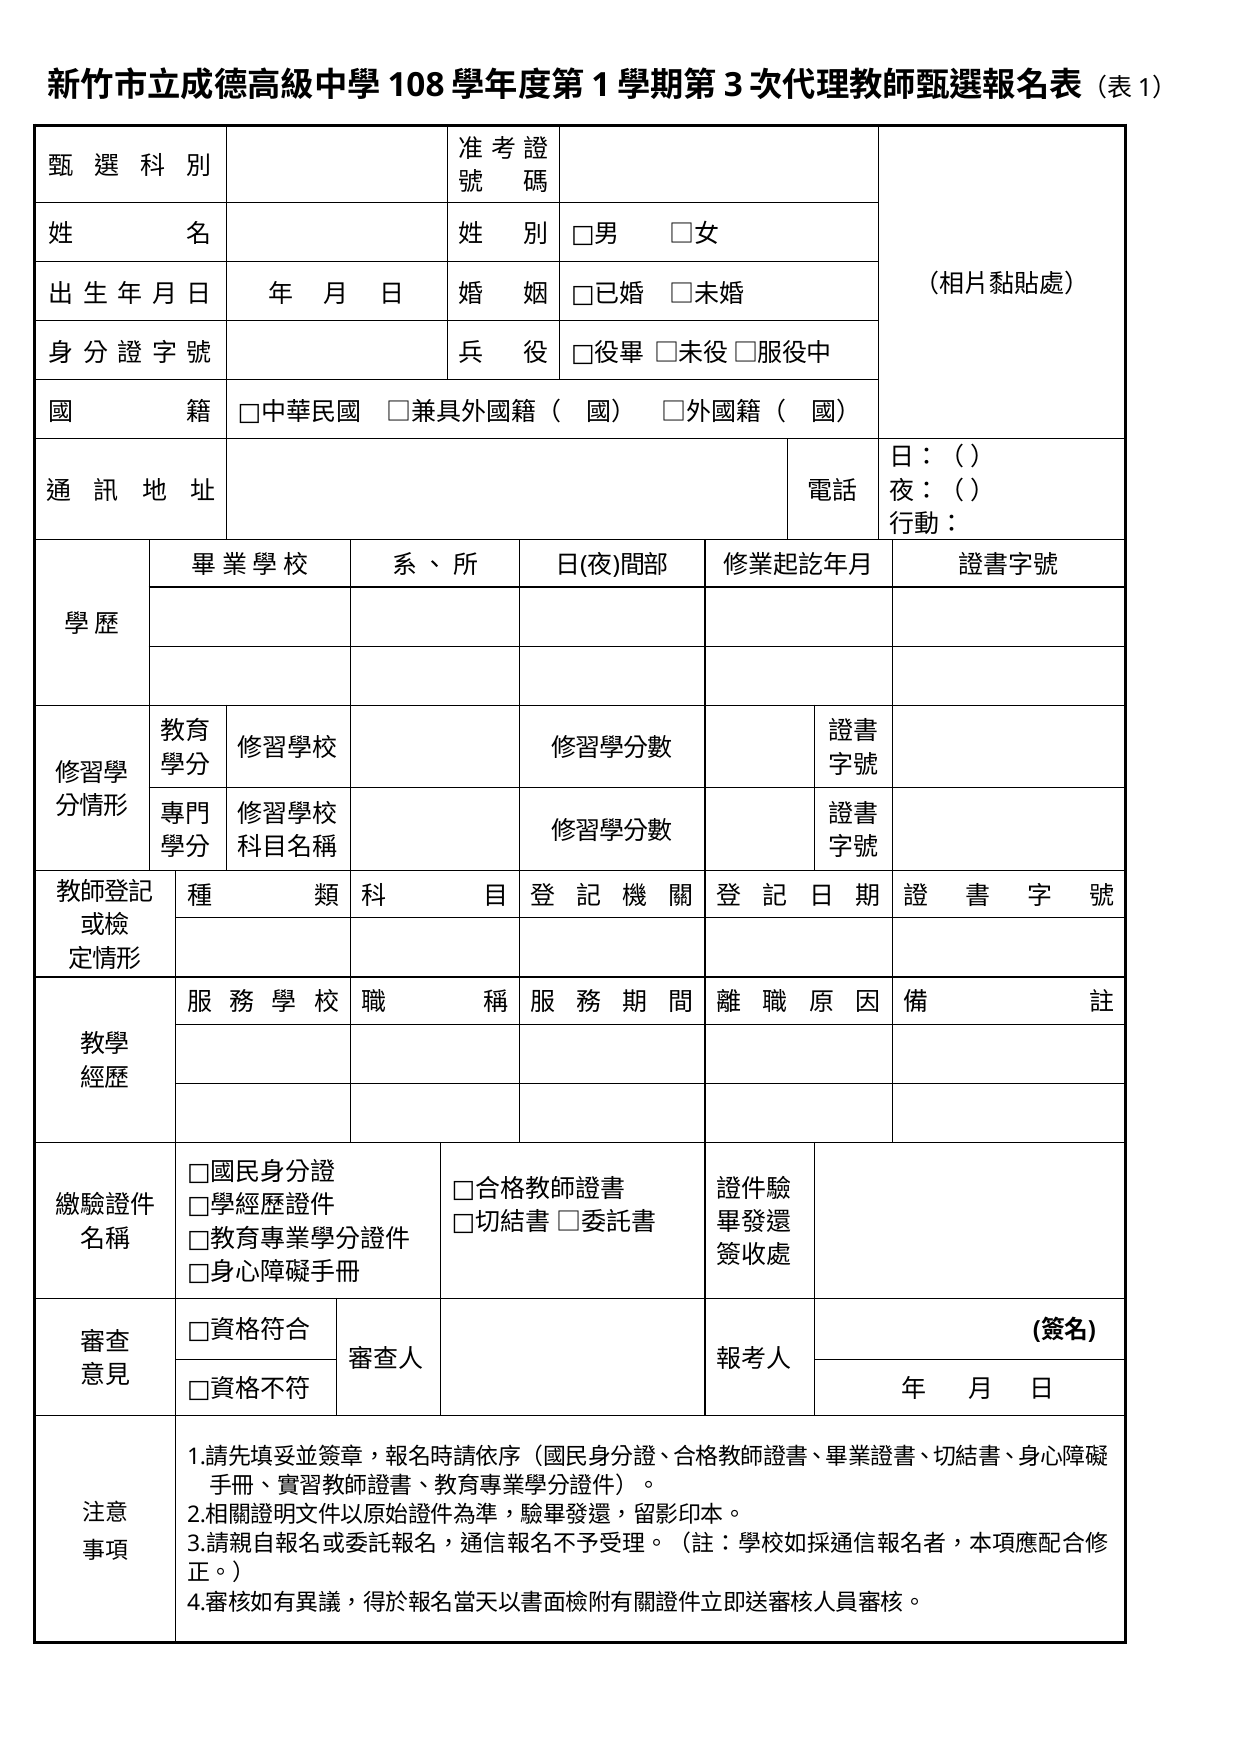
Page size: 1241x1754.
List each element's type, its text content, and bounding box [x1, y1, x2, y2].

table_header 准考證號碼 [448, 127, 559, 202]
table_cell [520, 647, 704, 704]
table_cell 證書字號 [893, 871, 1124, 917]
table_cell 婚姻 [448, 262, 559, 320]
table_cell [520, 1084, 704, 1142]
table_cell 離職原因 [706, 978, 892, 1024]
table_cell [227, 203, 447, 261]
table_cell 審查人 [337, 1299, 440, 1415]
table_cell [520, 918, 704, 976]
table_cell 備註 [893, 978, 1124, 1024]
table_cell 專門 學分 [150, 788, 226, 870]
table_cell 學 歷 [36, 540, 149, 704]
table_cell 繳驗證件名稱 [36, 1143, 175, 1298]
table_cell [706, 647, 892, 704]
table_cell 教育 學分 [150, 706, 226, 787]
table_cell 日：（ ） 夜：（ ） 行動： [879, 439, 1124, 539]
table_cell 證書字號 [893, 540, 1124, 586]
table_cell [706, 1025, 892, 1083]
table_cell 畢 業 學 校 [150, 540, 350, 586]
table_header （相片黏貼處） [879, 127, 1124, 438]
table_cell [706, 706, 814, 787]
table_cell [893, 1084, 1124, 1142]
table_cell 教學 經歷 [36, 978, 175, 1142]
table_cell [893, 918, 1124, 976]
table_cell [351, 918, 519, 976]
table_cell 1.請先填妥並簽章，報名時請依序（國民身分證、合格教師證書、畢業證書、切結書、身心障礙手冊、實習教師證書、教育專業學分證件）。 2.相關證明文件以原始證件為準，驗畢發還，留影印本。 3.請親自報名或委託報名，通信報名不予受理。（註：學校如採通信報名者，本項應配合修正。） 4.審核如有異議，得於報名當天以書面檢附有關證件立即送審核人員審核。 [176, 1416, 1124, 1641]
table_cell 注意 事項 [36, 1416, 175, 1641]
table_cell 修習學分數 [520, 706, 704, 787]
table_cell [815, 1143, 1124, 1298]
table_cell □資格不符 [176, 1360, 336, 1415]
table_cell □已婚 □未婚 [560, 262, 878, 320]
table_cell 系 、 所 [351, 540, 519, 586]
table_cell 科目 [351, 871, 519, 917]
table_cell □資格符合 [176, 1299, 336, 1359]
table_cell [351, 706, 519, 787]
table_cell [706, 918, 892, 976]
table_cell 修習學分數 [520, 788, 704, 870]
table_header [560, 127, 878, 202]
table_cell [520, 588, 704, 646]
table_cell 審查 意見 [36, 1299, 175, 1415]
table_cell [893, 788, 1124, 870]
table_cell 證書 字號 [815, 706, 892, 787]
table_cell [706, 1084, 892, 1142]
table_cell 電話 [788, 439, 878, 539]
table_cell [351, 788, 519, 870]
table_cell 兵役 [448, 321, 559, 379]
table_cell 修習學分情形 [36, 706, 149, 870]
table_cell [706, 788, 814, 870]
table_cell [351, 1025, 519, 1083]
table_cell 修習學校 科目名稱 [227, 788, 350, 870]
table_cell [893, 647, 1124, 704]
table_cell 姓別 [448, 203, 559, 261]
text 新竹市立成德高級中學108學年度第1學期第3次代理教師甄選報名表（表1） [47, 44, 1193, 119]
table_cell 服務學校 [176, 978, 350, 1024]
table_cell [893, 588, 1124, 646]
table_cell 登記日期 [706, 871, 892, 917]
table_cell □男 □女 [560, 203, 878, 261]
table_cell □中華民國 □兼具外國籍（ 國） □外國籍（ 國） [227, 380, 878, 438]
table_cell [351, 588, 519, 646]
table_cell [176, 1084, 350, 1142]
table_cell [351, 647, 519, 704]
table_cell 證書 字號 [815, 788, 892, 870]
table_header [227, 127, 447, 202]
table_cell 教師登記或檢 定情形 [36, 871, 175, 976]
table_cell □國民身分證 □學經歷證件 □教育專業學分證件 □身心障礙手冊 [176, 1143, 440, 1298]
table_cell 年 月 日 [227, 262, 447, 320]
table_cell 登記機關 [520, 871, 704, 917]
table_cell 身分證字號 [36, 321, 226, 379]
table_cell 通訊地址 [36, 439, 226, 539]
table_cell 年 月 日 [815, 1360, 1124, 1415]
table_cell [150, 588, 350, 646]
table_cell 服務期間 [520, 978, 704, 1024]
table_cell [227, 439, 787, 539]
table_cell [893, 706, 1124, 787]
table_cell [520, 1025, 704, 1083]
table_cell 國 籍 [36, 380, 226, 438]
table_cell [893, 1025, 1124, 1083]
table_cell [227, 321, 447, 379]
table_cell 報考人 [706, 1299, 814, 1415]
table_cell (簽名) [815, 1299, 1124, 1359]
table_cell □合格教師證書 □切結書 □委託書 [441, 1143, 704, 1298]
table_cell 種類 [176, 871, 350, 917]
table_cell □役畢 □未役 □服役中 [560, 321, 878, 379]
table_cell 證件驗畢發還簽收處 [706, 1143, 814, 1298]
table_cell 修習學校 [227, 706, 350, 787]
table_header 甄選科別 [36, 127, 226, 202]
table_cell [150, 647, 350, 704]
table_cell 職 稱 [351, 978, 519, 1024]
table_cell [176, 1025, 350, 1083]
table_cell 姓 名 [36, 203, 226, 261]
table_cell [176, 918, 350, 976]
table_cell 修業起訖年月 [706, 540, 892, 586]
table_cell [441, 1299, 704, 1415]
table_cell 出生年月日 [36, 262, 226, 320]
table_cell [351, 1084, 519, 1142]
table_cell 日(夜)間部 [520, 540, 704, 586]
table_cell [706, 588, 892, 646]
